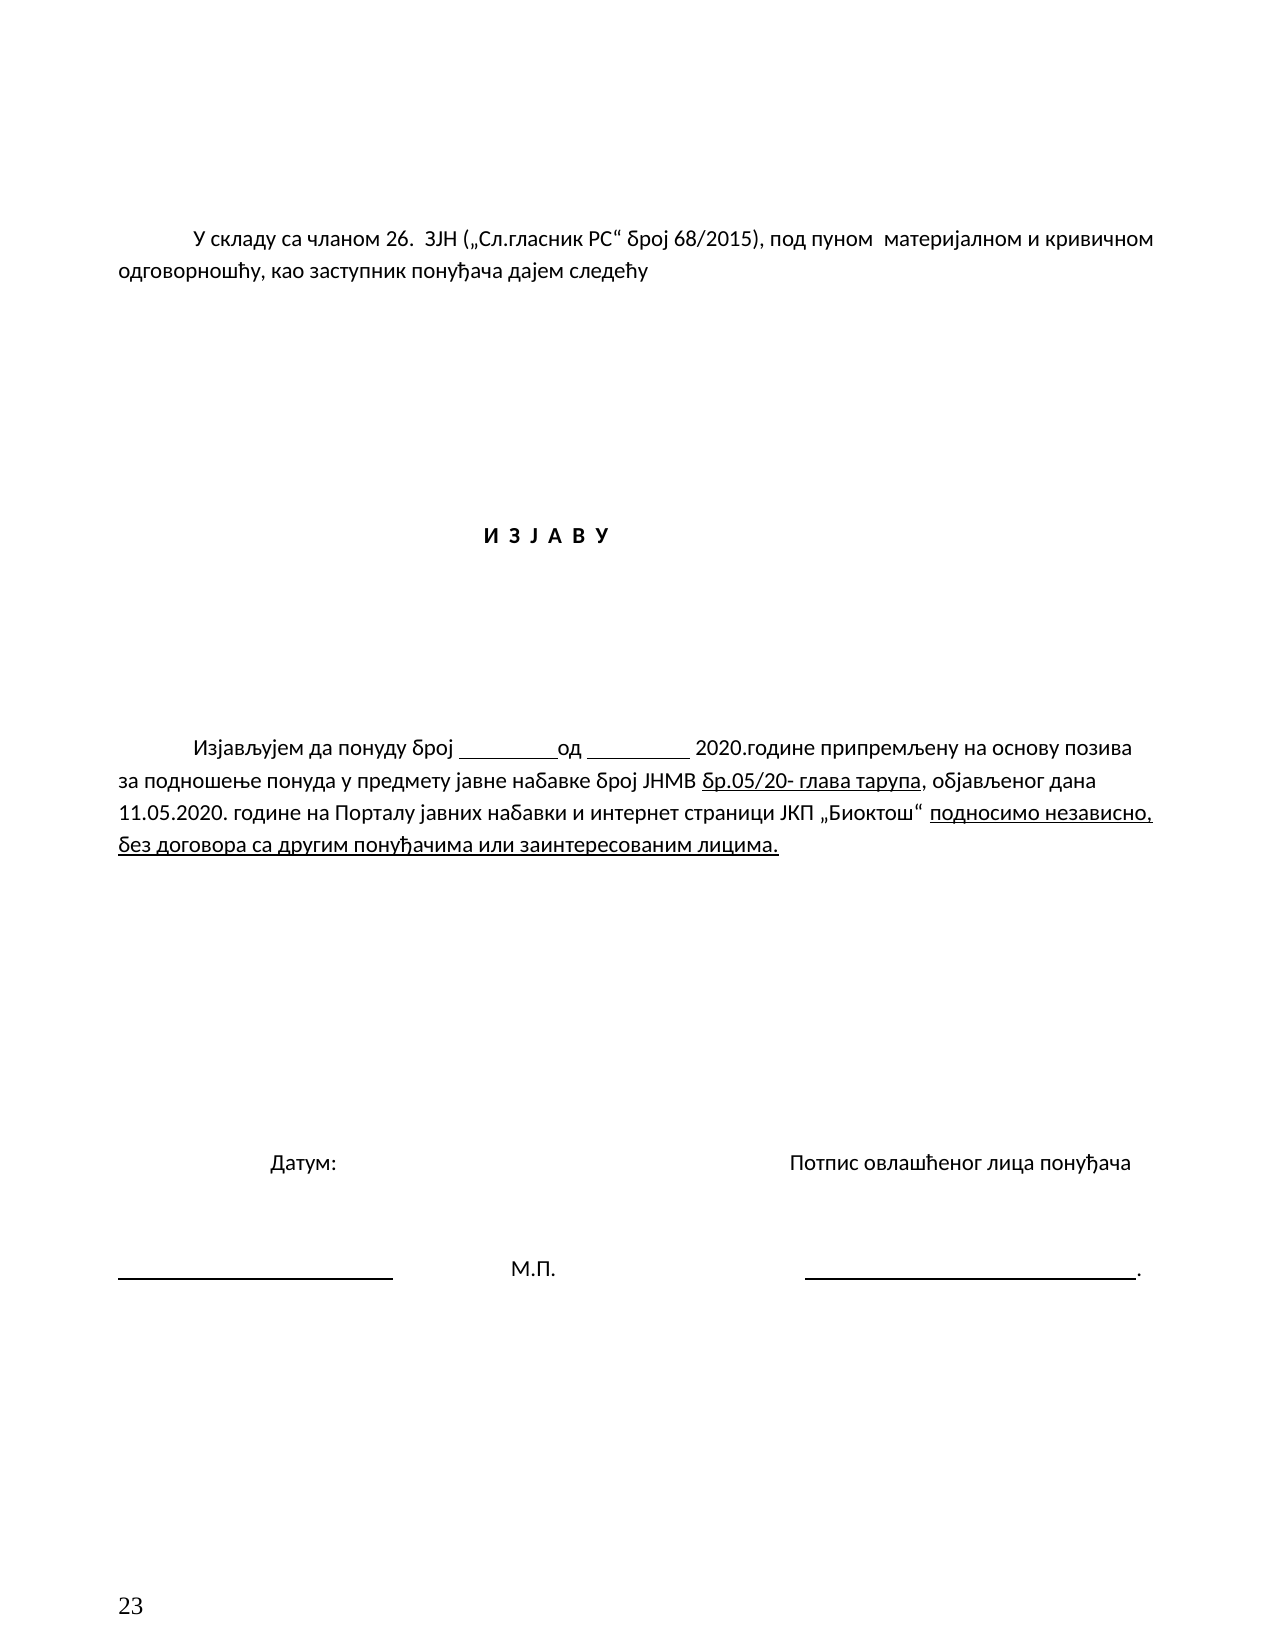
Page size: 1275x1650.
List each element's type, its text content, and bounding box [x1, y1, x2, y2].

text Изјављујем да понуду број од 2020.године припремљену на основу позива за подношење понуда у предмету јавне набавке број ЈНМВ бр.05/20- глава тарупа, објављеног дана 11.05.2020. године на Порталу јавних набавки и интернет страници ЈКП „Биоктош“ подносимо независно, без договора са другим понуђачима или заинтересованим лицима. [118, 733, 1157, 858]
text У складу са чланом 26. ЗЈН („Сл.гласник РС“ број 68/2015), под пуном материјалном и кривичном одговорношћу, као заступник понуђача дајем следећу [118, 224, 1157, 284]
text М.П. . [118, 1254, 1157, 1282]
text И З Ј А В У [118, 521, 1157, 549]
text Датум: Потпис овлашћеног лица понуђача [118, 1148, 1157, 1176]
